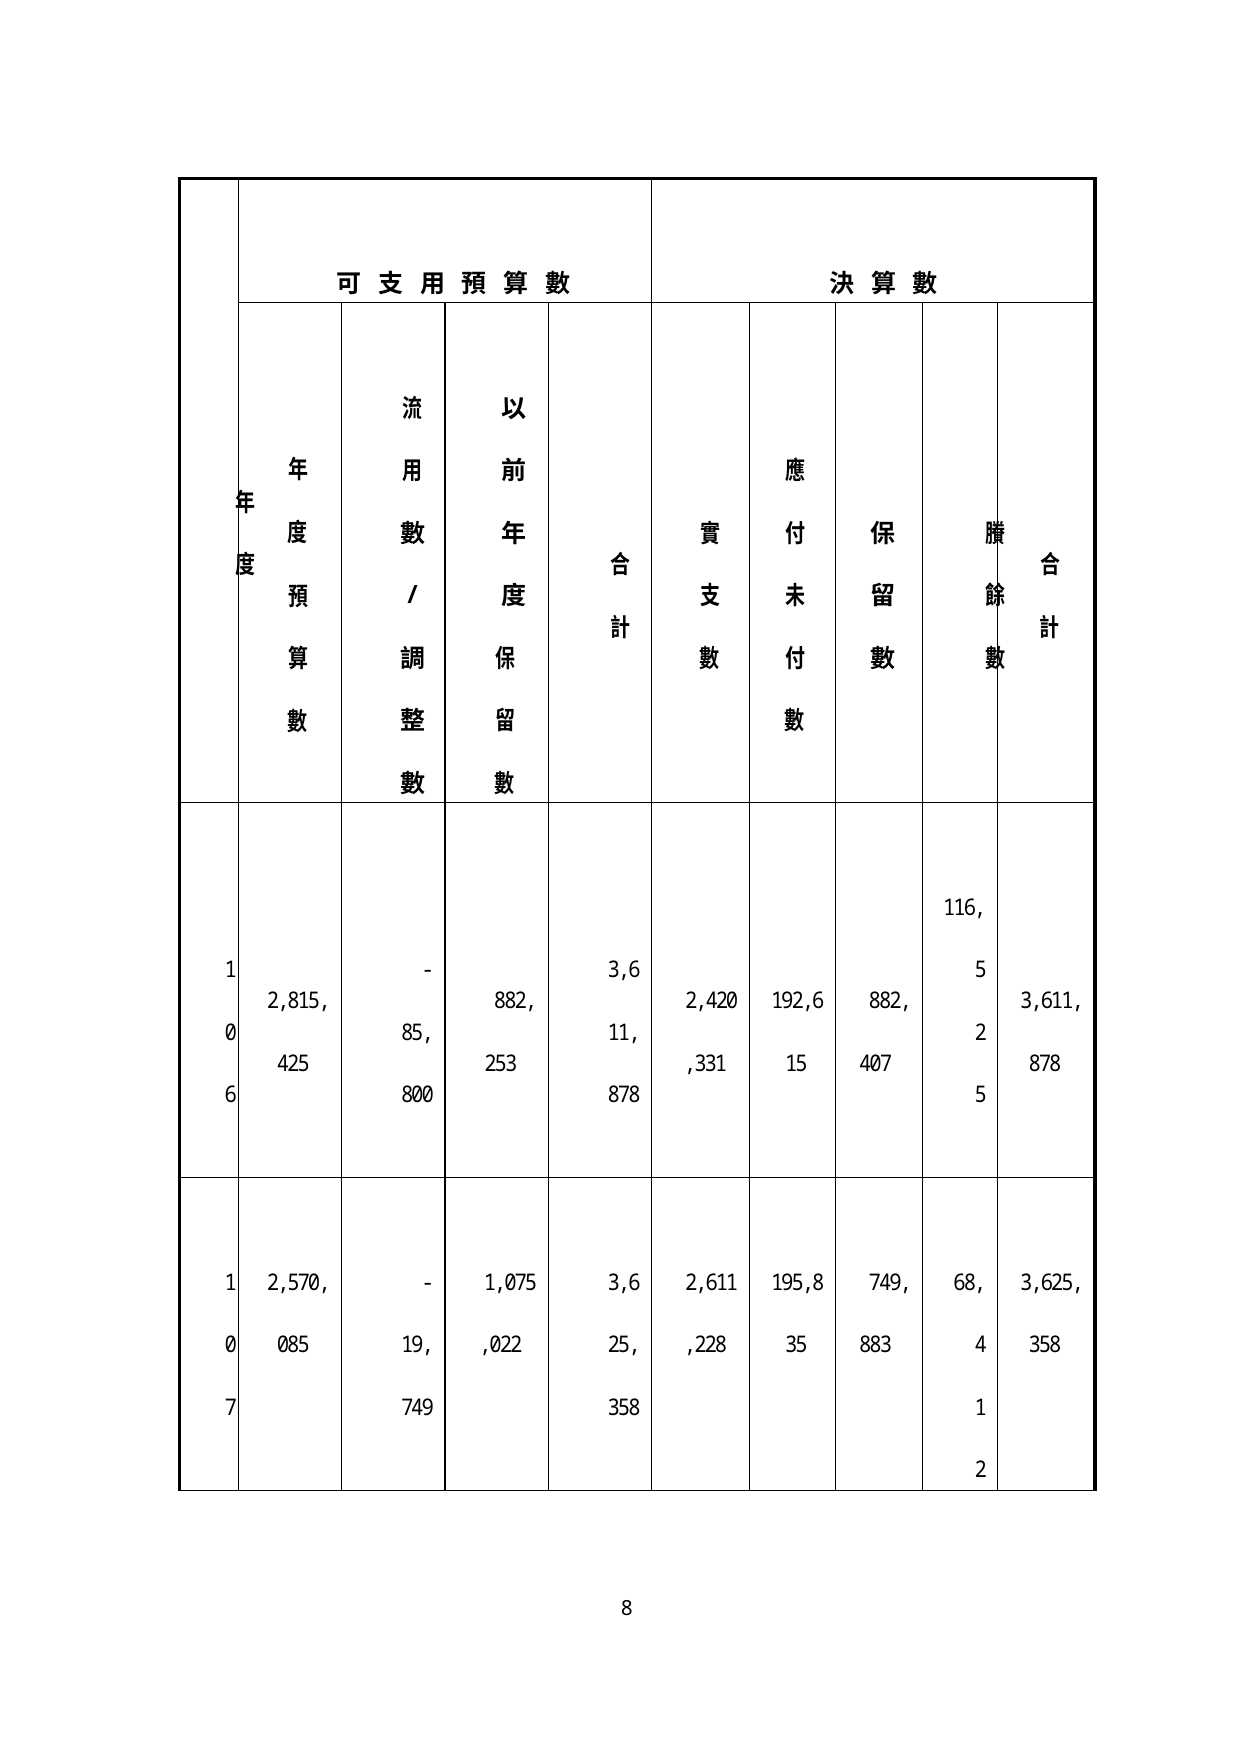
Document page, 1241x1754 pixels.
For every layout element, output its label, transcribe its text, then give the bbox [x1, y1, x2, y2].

table_header 決算數 [652, 180, 1093, 302]
table_cell 116,525 [923, 803, 997, 1177]
table_cell 2,815,425 [239, 803, 341, 1177]
table_cell 192,615 [750, 803, 835, 1177]
table_cell 2,570,085 [239, 1178, 341, 1490]
table_cell 應付未付數 [750, 303, 835, 802]
table_cell 年度 預算數 [239, 303, 341, 802]
table_cell 749,883 [836, 1178, 922, 1490]
table_cell 195,835 [750, 1178, 835, 1490]
table_cell 保留數 [836, 303, 922, 802]
table_cell 2,420,331 [652, 803, 749, 1177]
table_cell 合計 [998, 303, 1093, 802]
table_cell 實支數 [652, 303, 749, 802]
table_cell 以前年度 保留數 [446, 303, 548, 802]
table_cell 3,611,878 [998, 803, 1093, 1177]
table_cell 流用數/調整數 [342, 303, 444, 802]
table_cell 3,625,358 [998, 1178, 1093, 1490]
table_cell 3,625,358 [549, 1178, 651, 1490]
table_cell 2,611,228 [652, 1178, 749, 1490]
table_cell 68,412 [923, 1178, 997, 1490]
table_cell 1,075,022 [446, 1178, 548, 1490]
table_cell 3,611,878 [549, 803, 651, 1177]
table_cell -19,749 [342, 1178, 444, 1490]
table_cell 賸餘數 [923, 303, 997, 802]
table_cell 106 [181, 803, 238, 1177]
table_cell 882,407 [836, 803, 922, 1177]
table_cell 107 [181, 1178, 238, 1490]
table_header 可支用預算數 [239, 180, 651, 302]
table_cell -85,800 [342, 803, 444, 1177]
table_cell 882,253 [446, 803, 548, 1177]
table_header 年度 [181, 180, 238, 802]
table_cell 合計 [549, 303, 651, 802]
